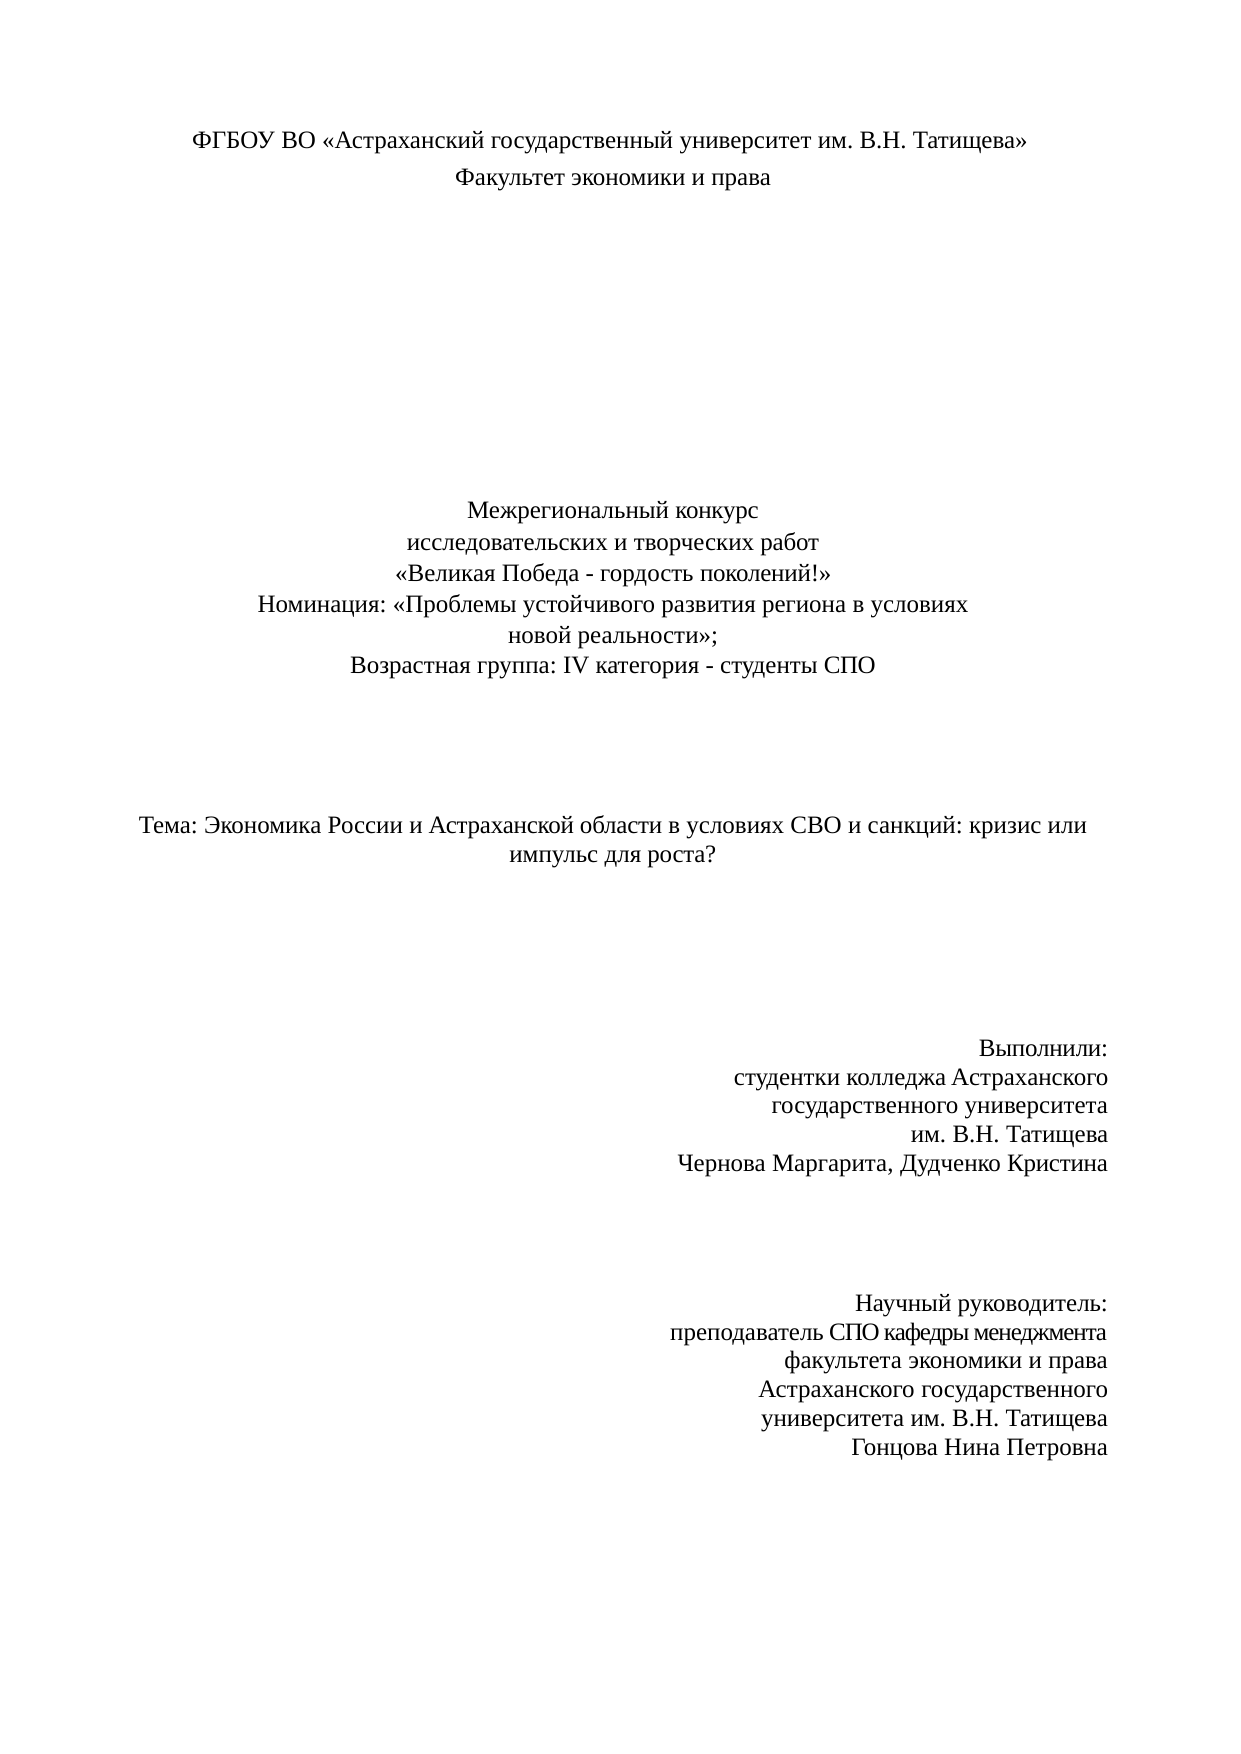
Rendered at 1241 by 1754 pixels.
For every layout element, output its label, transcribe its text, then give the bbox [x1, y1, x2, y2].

text Номинация: «Проблемы устойчивого развития региона в условиях новой реальности»; [253, 589, 972, 649]
text Межрегиональный конкурс [118, 496, 1107, 524]
text Астраханского государственного [566, 1374, 1108, 1403]
text им. В.Н. Татищева Чернова Маргарита, Дудченко Кристина [658, 1119, 1108, 1177]
text Факультет экономики и права [133, 162, 1093, 191]
text Тема: Экономика России и Астраханской области в условиях СВО и санкций: кризис или импульс для роста? [133, 810, 1093, 868]
text Гонцова Нина Петровна [566, 1432, 1108, 1460]
text «Великая Победа - гордость поколений!» [133, 558, 1093, 587]
text Выполнили: студентки колледжа Астраханского государственного университета [718, 1033, 1108, 1119]
text ФГБОУ ВО «Астраханский государственный университет им. В.Н. Татищева» [133, 126, 1093, 154]
text исследовательских и творческих работ [133, 527, 1093, 556]
text преподаватель СПО кафедры менеджмента [566, 1317, 1108, 1345]
text Научный руководитель: [566, 1288, 1108, 1317]
text университета им. В.Н. Татищева [566, 1403, 1108, 1432]
text Возрастная группа: IV категория - студенты СПО [133, 651, 1093, 679]
text факультета экономики и права [566, 1345, 1108, 1374]
